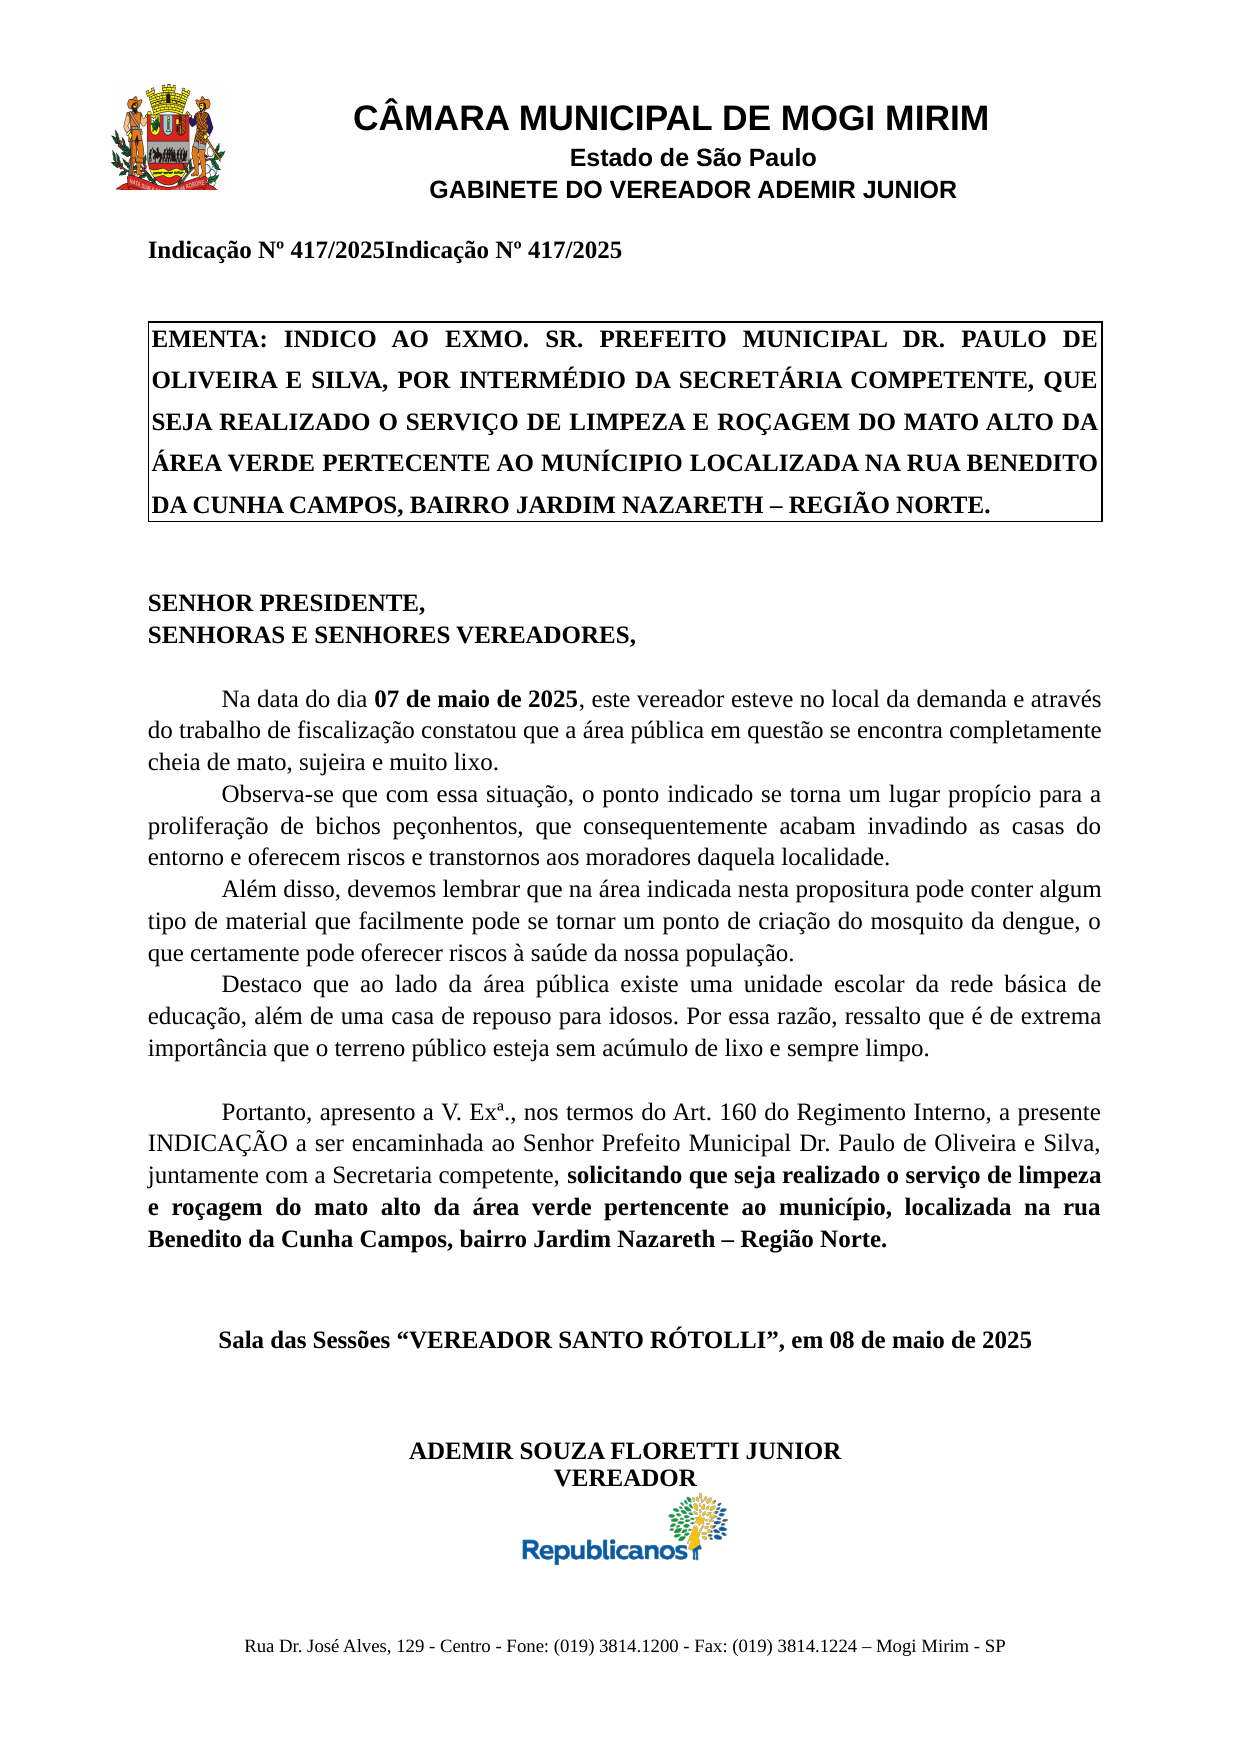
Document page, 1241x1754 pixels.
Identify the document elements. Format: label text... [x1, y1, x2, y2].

text Destaco que ao lado da área pública existe uma unidade escolar da rede básica de educação, além de uma casa de repouso para idosos. Por essa razão, ressalto que é de extrema importância que o terreno público esteja sem acúmulo de lixo e sempre limpo. [148, 971, 1103, 1062]
text VEREADOR [148, 1464, 1103, 1492]
text Na data do dia 07 de maio de 2025, este vereador esteve no local da demanda e através do trabalho de fiscalização constatou que a área pública em questão se encontra completamente cheia de mato, sujeira e muito lixo. [148, 685, 1103, 776]
picture [509, 1484, 741, 1570]
picture [110, 84, 226, 190]
text Portanto, apresento a V. Exª., nos termos do Art. 160 do Regimento Interno, a presente INDICAÇÃO a ser encaminhada ao Senhor Prefeito Municipal Dr. Paulo de Oliveira e Silva, juntamente com a Secretaria competente, solicitando que seja realizado o serviço de limpeza e roçagem do mato alto da área verde pertencente ao município, localizada na rua Benedito da Cunha Campos, bairro Jardim Nazareth – Região Norte. [148, 1098, 1103, 1252]
text SENHORAS E SENHORES VEREADORES, [148, 621, 1103, 649]
text SENHOR PRESIDENTE, [148, 589, 1103, 617]
text EMENTA: INDICO AO EXMO. SR. PREFEITO MUNICIPAL DR. PAULO DE OLIVEIRA E SILVA, POR INTERMÉDIO DA SECRETÁRIA COMPETENTE, QUE SEJA REALIZADO O SERVIÇO DE LIMPEZA E ROÇAGEM DO MATO ALTO DA ÁREA VERDE PERTECENTE AO MUNÍCIPIO LOCALIZADA NA RUA BENEDITO DA CUNHA CAMPOS, BAIRRO JARDIM NAZARETH – REGIÃO NORTE. [149, 323, 1101, 521]
text Sala das Sessões “VEREADOR SANTO RÓTOLLI”, em 08 de maio de 2025 [148, 1326, 1103, 1354]
text Além disso, devemos lembrar que na área indicada nesta propositura pode conter algum tipo de material que facilmente pode se tornar um ponto de criação do mosquito da dengue, o que certamente pode oferecer riscos à saúde da nossa população. [148, 875, 1103, 967]
text Observa-se que com essa situação, o ponto indicado se torna um lugar propício para a proliferação de bichos peçonhentos, que consequentemente acabam invadindo as casas do entorno e oferecem riscos e transtornos aos moradores daquela localidade. [148, 780, 1103, 871]
text Indicação Nº 417/2025Indicação Nº 417/2025 [148, 236, 1103, 264]
text ADEMIR SOUZA FLORETTI JUNIOR [148, 1437, 1103, 1464]
